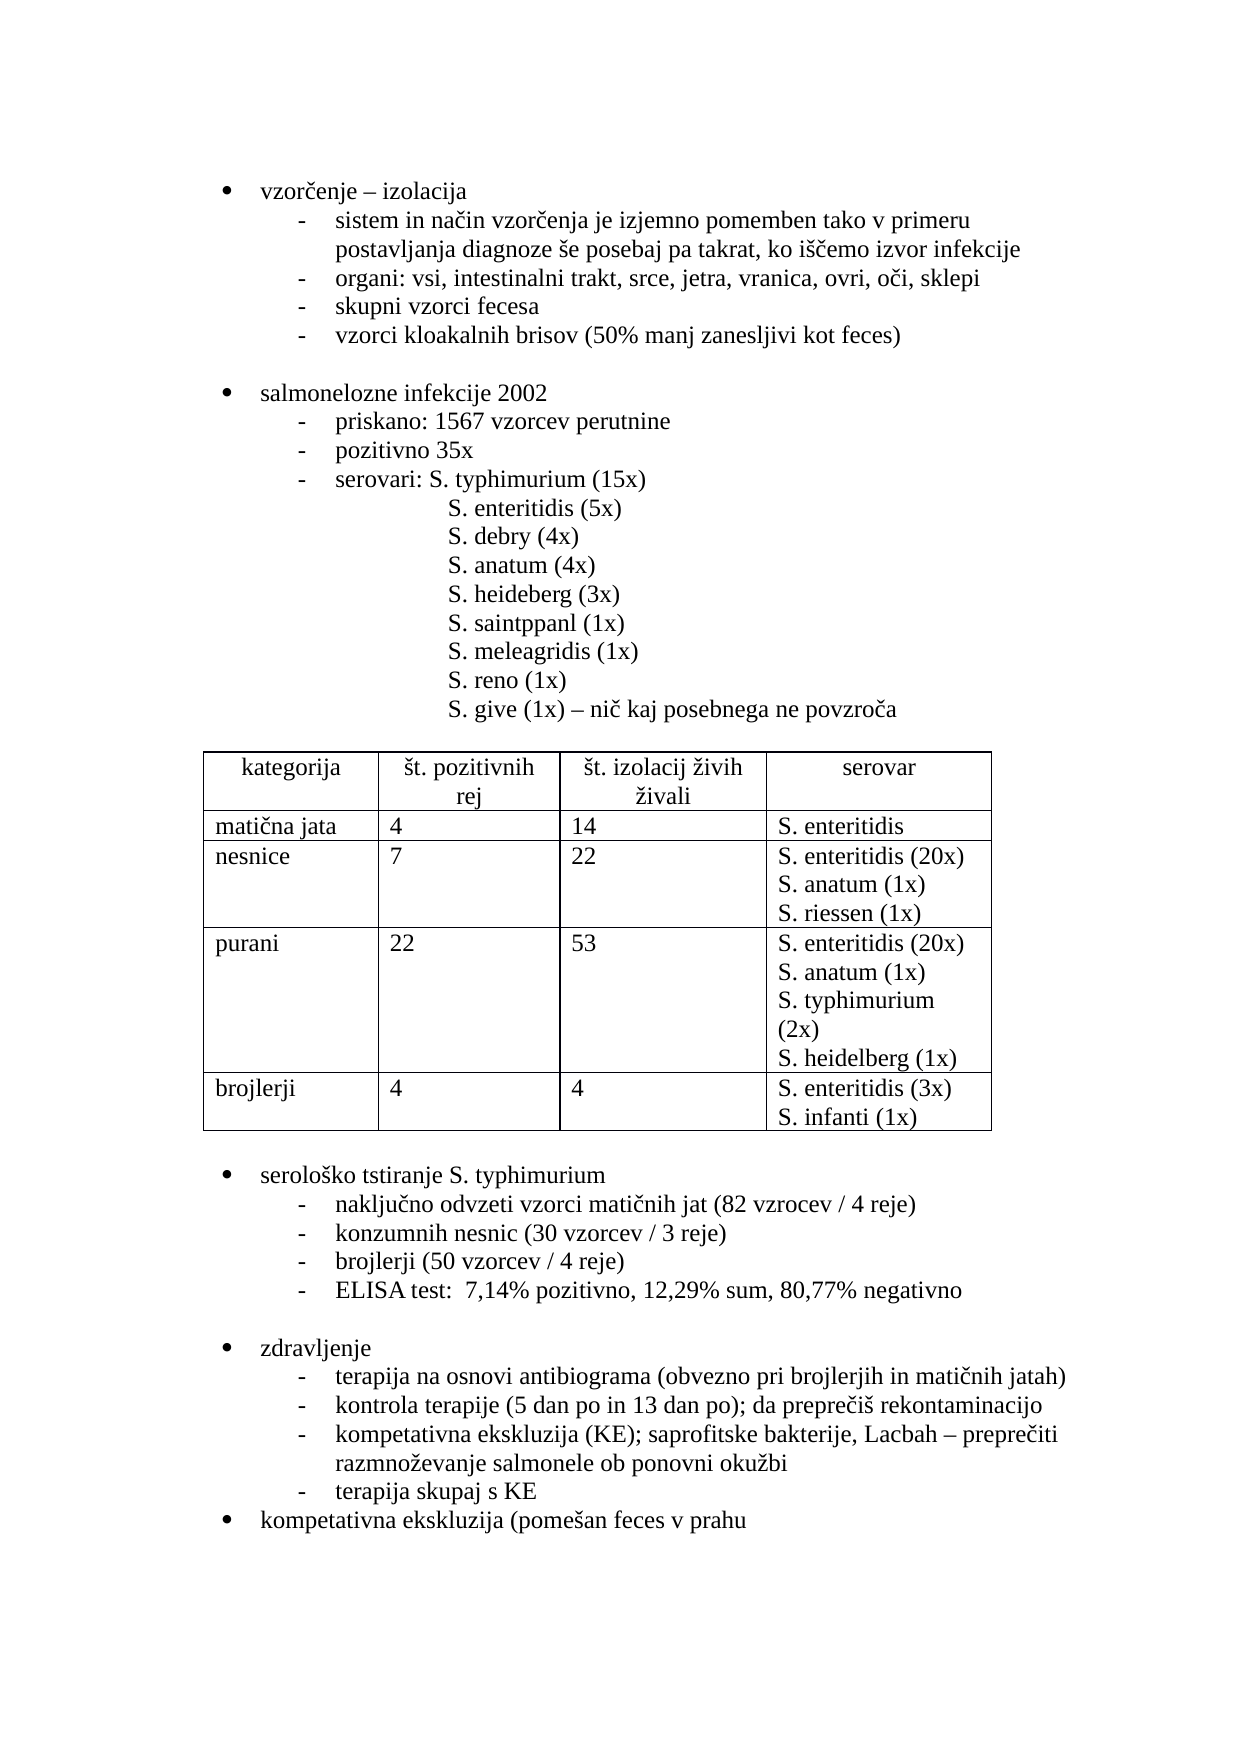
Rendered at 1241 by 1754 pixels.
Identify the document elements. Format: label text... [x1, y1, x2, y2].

list sistem in način vzorčenja je izjemno pomemben tako v primeru postavljanja diagnoze še posebaj pa takrat, ko iščemo izvor infekcije [298, 205, 1093, 263]
table_cell 4 [379, 811, 559, 840]
text S. reno (1x) [448, 665, 1093, 694]
table_header serovar [767, 753, 991, 810]
text S. anatum (4x) [448, 550, 1093, 579]
text S. give (1x) – nič kaj posebnega ne povzroča [448, 694, 1093, 723]
list kompetativna ekskluzija (pomešan feces v prahu [223, 1505, 1093, 1534]
table_cell 14 [561, 811, 766, 840]
list vzorci kloakalnih brisov (50% manj zanesljivi kot feces) [298, 320, 1093, 349]
list kontrola terapije (5 dan po in 13 dan po); da preprečiš rekontaminacijo [298, 1390, 1093, 1419]
list serovari: S. typhimurium (15x) [298, 464, 1093, 493]
table_cell S. enteritidis (20x) S. anatum (1x) S. riessen (1x) [767, 841, 991, 927]
table_header kategorija [204, 753, 378, 810]
list terapija skupaj s KE [298, 1476, 1093, 1505]
table_cell S. enteritidis [767, 811, 991, 840]
list serološko tstiranje S. typhimurium [223, 1160, 1093, 1189]
table_cell S. enteritidis (3x) S. infanti (1x) [767, 1073, 991, 1130]
table_cell matična jata [204, 811, 378, 840]
list skupni vzorci fecesa [298, 291, 1093, 320]
table_cell S. enteritidis (20x) S. anatum (1x) S. typhimurium (2x) S. heidelberg (1x) [767, 928, 991, 1072]
table_cell 22 [561, 841, 766, 927]
table_cell 22 [379, 928, 559, 1072]
list zdravljenje [223, 1333, 1093, 1361]
list pozitivno 35x [298, 435, 1093, 464]
list naključno odvzeti vzorci matičnih jat (82 vzrocev / 4 reje) [298, 1189, 1093, 1218]
list salmonelozne infekcije 2002 [223, 378, 1093, 406]
table_header št. pozitivnih rej [379, 753, 559, 810]
table_cell nesnice [204, 841, 378, 927]
text S. debry (4x) [448, 521, 1093, 550]
text S. meleagridis (1x) [448, 636, 1093, 665]
list brojlerji (50 vzorcev / 4 reje) [298, 1246, 1093, 1275]
list konzumnih nesnic (30 vzorcev / 3 reje) [298, 1218, 1093, 1246]
table_header št. izolacij živih živali [561, 753, 766, 810]
list ELISA test: 7,14% pozitivno, 12,29% sum, 80,77% negativno [298, 1275, 1093, 1304]
list kompetativna ekskluzija (KE); saprofitske bakterije, Lacbah – preprečiti razmnoževanje salmonele ob ponovni okužbi [298, 1419, 1093, 1476]
table_cell 53 [561, 928, 766, 1072]
table_cell brojlerji [204, 1073, 378, 1130]
list vzorčenje – izolacija [223, 176, 1093, 205]
text S. enteritidis (5x) [448, 493, 1093, 521]
table_cell 4 [379, 1073, 559, 1130]
list terapija na osnovi antibiograma (obvezno pri brojlerjih in matičnih jatah) [298, 1361, 1093, 1390]
text S. saintppanl (1x) [448, 608, 1093, 636]
table_cell 7 [379, 841, 559, 927]
table_cell 4 [561, 1073, 766, 1130]
text S. heideberg (3x) [448, 579, 1093, 608]
table_cell purani [204, 928, 378, 1072]
list organi: vsi, intestinalni trakt, srce, jetra, vranica, ovri, oči, sklepi [298, 263, 1093, 291]
list priskano: 1567 vzorcev perutnine [298, 406, 1093, 435]
